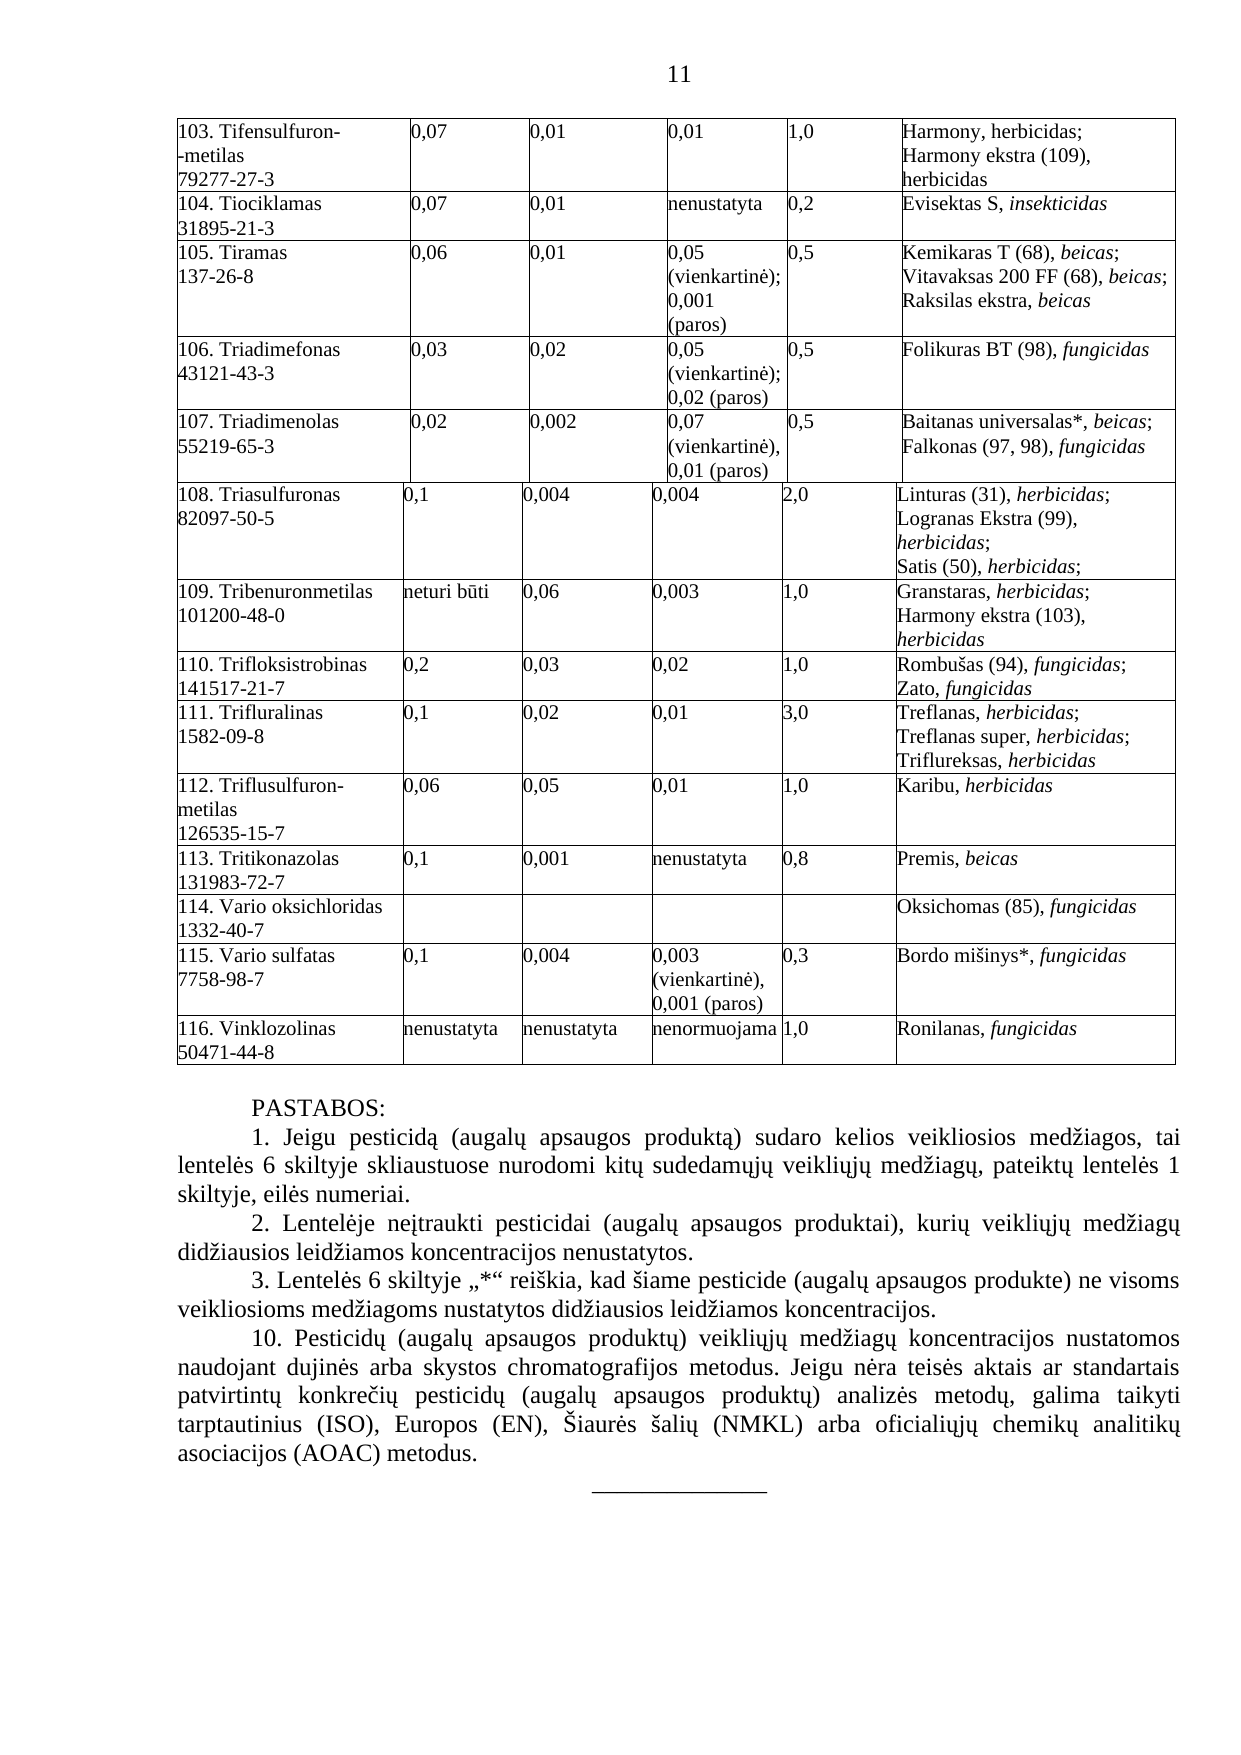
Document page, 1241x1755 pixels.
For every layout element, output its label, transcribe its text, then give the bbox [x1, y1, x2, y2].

table_cell 0,07 (vienkartinė), 0,01 (paros) [668, 410, 787, 482]
table_cell [1176, 773, 1181, 845]
table_cell 0,01 [530, 119, 667, 191]
table_cell 1,0 [783, 580, 896, 651]
table_cell [1176, 409, 1181, 482]
table_cell Treflanas, herbicidas; Treflanas super, herbicidas; Triflureksas, herbicidas [897, 701, 1175, 772]
table_cell 107. Triadimenolas 55219-65-3 [178, 410, 410, 482]
table_cell Folikuras BT (98), fungicidas [903, 337, 1175, 409]
table_cell 112. Triflusulfuron-metilas 126535-15-7 [178, 774, 403, 845]
table_cell 0,01 [530, 192, 667, 239]
table_cell 0,01 [653, 774, 782, 845]
table_cell 0,1 [404, 944, 522, 1015]
table_cell 0,02 [411, 410, 529, 482]
table_cell 0,004 [523, 944, 652, 1015]
table_cell 108. Triasulfuronas 82097-50-5 [178, 483, 403, 578]
table_cell Kemikaras T (68), beicas; Vitavaksas 200 FF (68), beicas; Raksilas ekstra, beicas [903, 241, 1175, 336]
table_cell 0,2 [404, 652, 522, 700]
table_cell [1176, 482, 1181, 578]
table_cell 1,0 [783, 774, 896, 845]
table_cell [1176, 1015, 1181, 1064]
table_cell 0,003 (vienkartinė), 0,001 (paros) [653, 944, 782, 1015]
table_cell Evisektas S, insekticidas [903, 192, 1175, 239]
table_cell [1176, 579, 1181, 651]
table_cell 0,2 [788, 192, 902, 239]
table_cell [1176, 894, 1181, 942]
table_cell nenormuojama [653, 1016, 782, 1064]
table_cell nenustatyta [653, 846, 782, 894]
text 10. Pesticidų (augalų apsaugos produktų) veikliųjų medžiagų koncentracijos nustatomos naudojant dujinės arba skystos chromatografijos metodus. Jeigu nėra teisės aktais ar standartais patvirtintų konkrečių pesticidų (augalų apsaugos produktų) analizės metodų, galima taikyti tarptautinius (ISO), Europos (EN), Šiaurės šalių (NMKL) arba oficialiųjų chemikų analitikų asociacijos (AOAC) metodus. [177, 1323, 1181, 1467]
table_cell 105. Tiramas 137-26-8 [178, 241, 410, 336]
table_cell 0,05 (vienkartinė); 0,001 (paros) [668, 241, 787, 336]
table_cell 0,003 [653, 580, 782, 651]
table_cell 103. Tifensulfuron- -metilas 79277-27-3 [178, 119, 410, 191]
table_cell 0,01 [530, 241, 667, 336]
table_cell neturi būti [404, 580, 522, 651]
table_cell 0,07 [411, 192, 529, 239]
table_cell 0,05 (vienkartinė); 0,02 (paros) [668, 337, 787, 409]
table_cell [1176, 700, 1181, 772]
table_cell Harmony, herbicidas; Harmony ekstra (109), herbicidas [903, 119, 1175, 191]
table_cell 0,5 [788, 410, 902, 482]
table_cell 0,004 [653, 483, 782, 578]
table_cell [1176, 651, 1181, 700]
table_cell [1176, 943, 1181, 1015]
table_cell 0,03 [523, 652, 652, 700]
table_cell [653, 895, 782, 942]
table_cell 0,1 [404, 701, 522, 772]
table_cell 104. Tiociklamas 31895-21-3 [178, 192, 410, 239]
table_cell 0,5 [788, 337, 902, 409]
table_cell 0,02 [653, 652, 782, 700]
table_cell 0,01 [668, 119, 787, 191]
table_cell 0,05 [523, 774, 652, 845]
table_cell 0,004 [523, 483, 652, 578]
table_cell Bordo mišinys*, fungicidas [897, 944, 1175, 1015]
text ______________ [177, 1467, 1181, 1496]
table_cell 1,0 [783, 1016, 896, 1064]
table_cell 113. Tritikonazolas 131983-72-7 [178, 846, 403, 894]
table_cell 114. Vario oksichloridas 1332-40-7 [178, 895, 403, 942]
table_cell 0,07 [411, 119, 529, 191]
table_cell 2,0 [783, 483, 896, 578]
table_cell 0,02 [523, 701, 652, 772]
table_cell 1,0 [788, 119, 902, 191]
text PASTABOS: [177, 1093, 1181, 1122]
table_cell Ronilanas, fungicidas [897, 1016, 1175, 1064]
table_cell Baitanas universalas*, beicas; Falkonas (97, 98), fungicidas [903, 410, 1175, 482]
table_cell 0,03 [411, 337, 529, 409]
table_cell 1,0 [783, 652, 896, 700]
text 1. Jeigu pesticidą (augalų apsaugos produktą) sudaro kelios veikliosios medžiagos, tai lentelės 6 skiltyje skliaustuose nurodomi kitų sudedamųjų veikliųjų medžiagų, pateiktų lentelės 1 skiltyje, eilės numeriai. [177, 1122, 1181, 1208]
table_cell Granstaras, herbicidas; Harmony ekstra (103), herbicidas [897, 580, 1175, 651]
table_cell [1176, 240, 1181, 336]
table_cell 0,1 [404, 483, 522, 578]
table_cell 110. Trifloksistrobinas 141517-21-7 [178, 652, 403, 700]
table_cell 0,5 [788, 241, 902, 336]
table_cell [1176, 191, 1181, 239]
table_cell 106. Triadimefonas 43121-43-3 [178, 337, 410, 409]
table_cell [1176, 845, 1181, 894]
table_cell nenustatyta [668, 192, 787, 239]
table_cell Premis, beicas [897, 846, 1175, 894]
table_cell Linturas (31), herbicidas; Logranas Ekstra (99), herbicidas; Satis (50), herbicidas; [897, 483, 1175, 578]
table_cell 3,0 [783, 701, 896, 772]
table_cell 0,001 [523, 846, 652, 894]
table_cell 0,1 [404, 846, 522, 894]
table_cell 116. Vinklozolinas 50471-44-8 [178, 1016, 403, 1064]
table_cell Oksichomas (85), fungicidas [897, 895, 1175, 942]
table_cell 0,06 [523, 580, 652, 651]
table_cell nenustatyta [404, 1016, 522, 1064]
table_cell 109. Tribenuronmetilas 101200-48-0 [178, 580, 403, 651]
table_cell 0,8 [783, 846, 896, 894]
table_cell [404, 895, 522, 942]
table_cell nenustatyta [523, 1016, 652, 1064]
table_cell 111. Trifluralinas 1582-09-8 [178, 701, 403, 772]
table_cell 115. Vario sulfatas 7758-98-7 [178, 944, 403, 1015]
table_cell 0,06 [411, 241, 529, 336]
table_cell 0,01 [653, 701, 782, 772]
table_cell [783, 895, 896, 942]
table_cell 0,3 [783, 944, 896, 1015]
table_cell Karibu, herbicidas [897, 774, 1175, 845]
table_cell [1176, 118, 1181, 191]
text 2. Lentelėje neįtraukti pesticidai (augalų apsaugos produktai), kurių veikliųjų medžiagų didžiausios leidžiamos koncentracijos nenustatytos. [177, 1208, 1181, 1266]
table_cell 0,02 [530, 337, 667, 409]
table_cell [1176, 336, 1181, 409]
table_cell 0,06 [404, 774, 522, 845]
text 3. Lentelės 6 skiltyje „*“ reiškia, kad šiame pesticide (augalų apsaugos produkte) ne visoms veikliosioms medžiagoms nustatytos didžiausios leidžiamos koncentracijos. [177, 1266, 1181, 1323]
table_cell Rombušas (94), fungicidas; Zato, fungicidas [897, 652, 1175, 700]
table_cell 0,002 [530, 410, 667, 482]
table_cell [523, 895, 652, 942]
